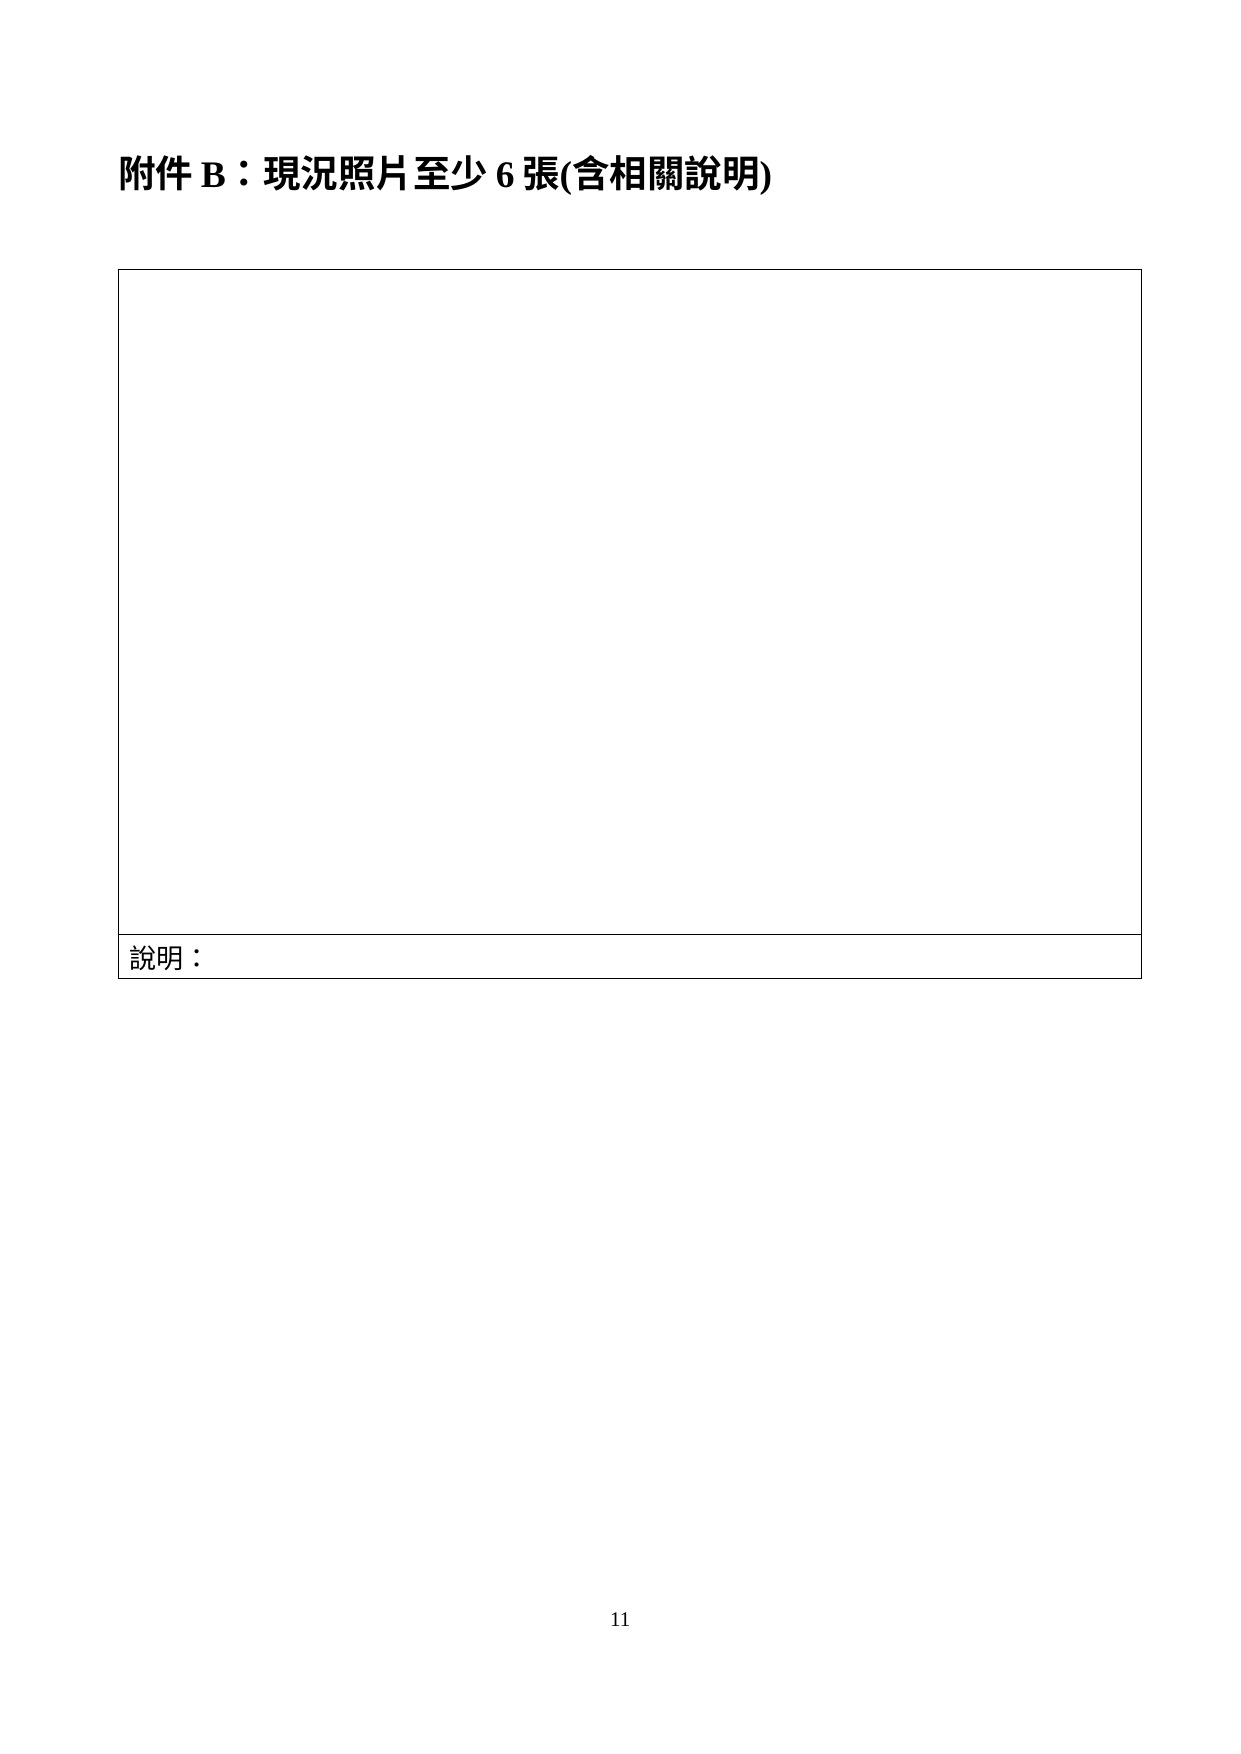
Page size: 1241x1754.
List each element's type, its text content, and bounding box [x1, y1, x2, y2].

text 附件B：現況照片至少6張(含相關說明) [118, 143, 1122, 198]
table_cell 說明： [119, 935, 1141, 978]
table_header [119, 270, 1141, 934]
